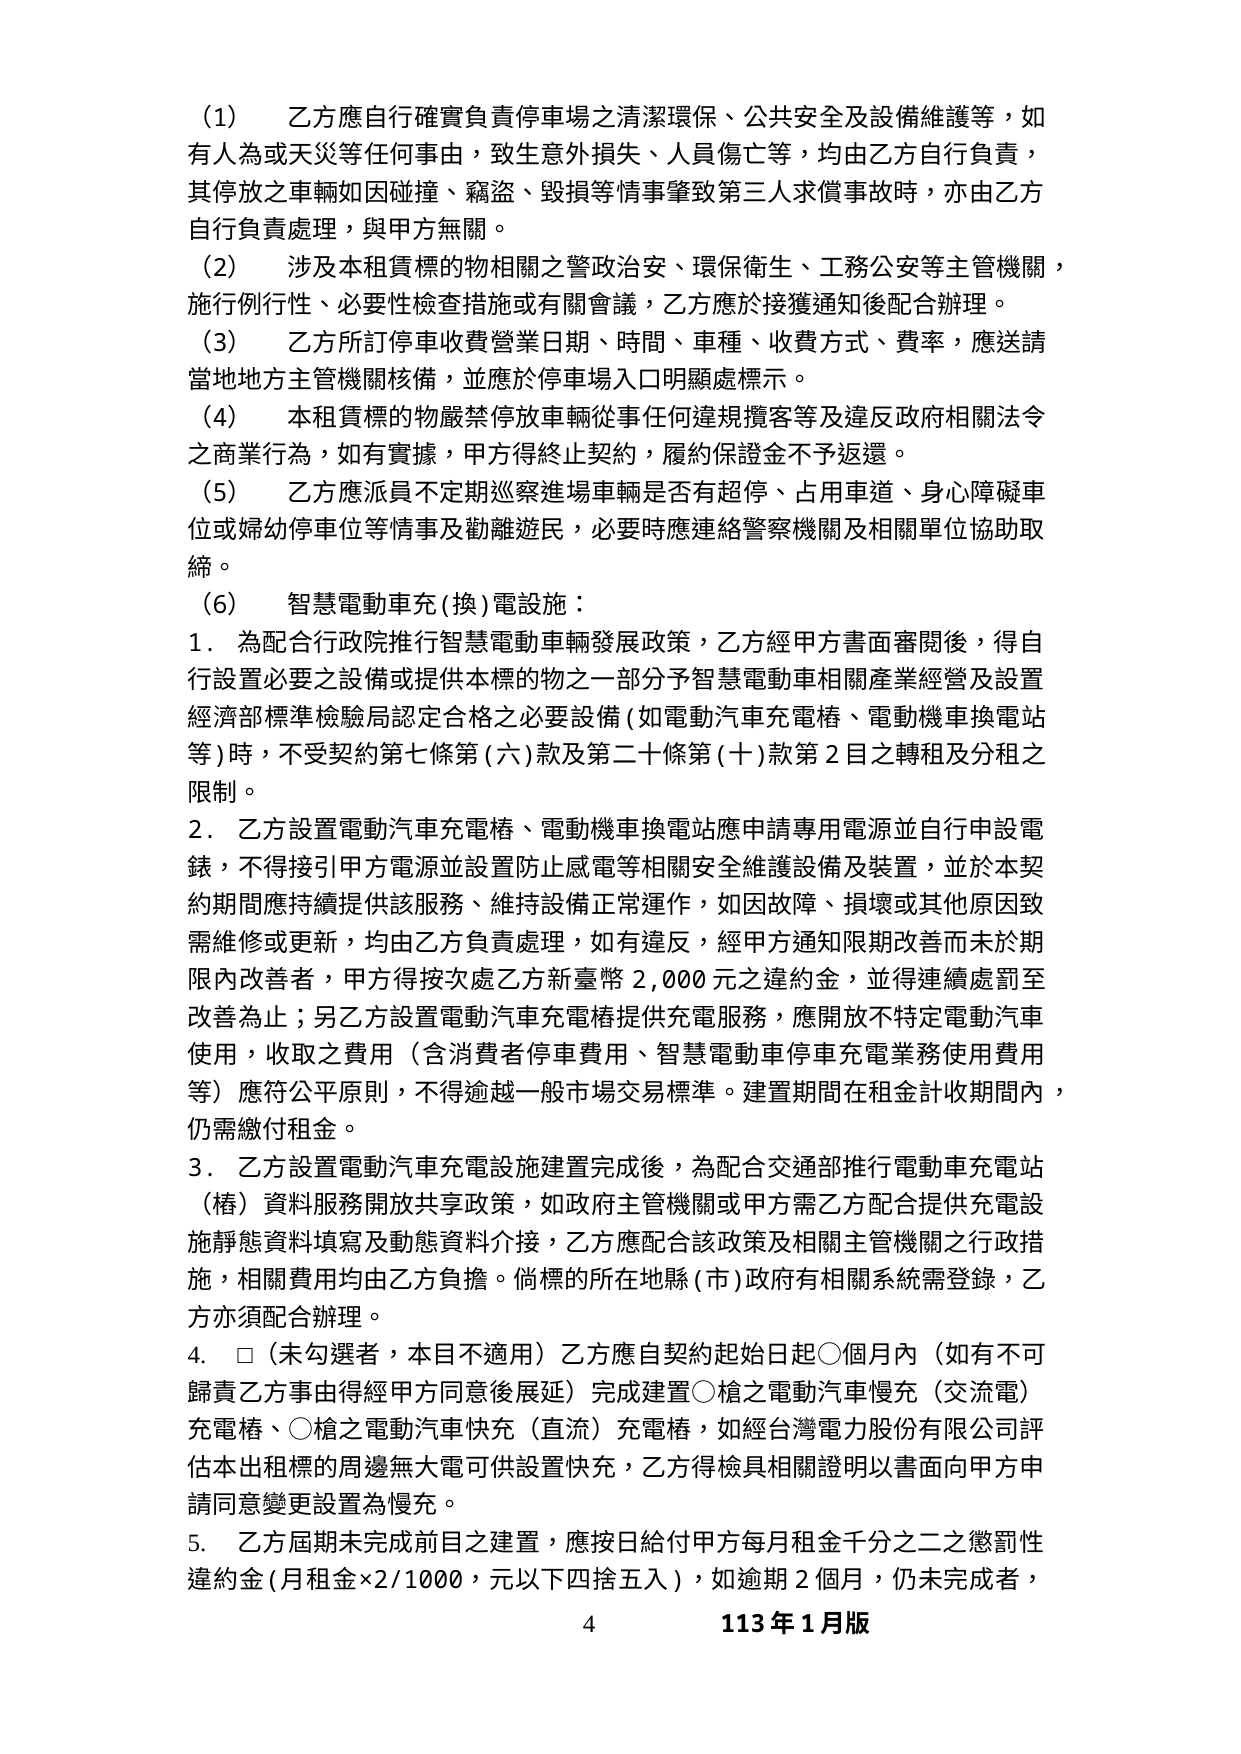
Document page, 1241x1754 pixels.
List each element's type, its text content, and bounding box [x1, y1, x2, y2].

list 乙方應自行確實負責停車場之清潔環保、公共安全及設備維護等，如有人為或天災等任何事由，致生意外損失、人員傷亡等，均由乙方自行負責，其停放之車輛如因碰撞、竊盜、毀損等情事肇致第三人求償事故時，亦由乙方自行負責處理，與甲方無關。 [187, 96, 1047, 246]
list 乙方設置電動汽車充電樁、電動機車換電站應申請專用電源並自行申設電錶，不得接引甲方電源並設置防止感電等相關安全維護設備及裝置，並於本契約期間應持續提供該服務、維持設備正常運作，如因故障、損壞或其他原因致需維修或更新，均由乙方負責處理，如有違反，經甲方通知限期改善而未於期限內改善者，甲方得按次處乙方新臺幣2,000元之違約金，並得連續處罰至改善為止；另乙方設置電動汽車充電樁提供充電服務，應開放不特定電動汽車使用，收取之費用（含消費者停車費用、智慧電動車停車充電業務使用費用等）應符公平原則，不得逾越一般市場交易標準。建置期間在租金計收期間內，仍需繳付租金。 [187, 809, 1047, 1146]
list 乙方設置電動汽車充電設施建置完成後，為配合交通部推行電動車充電站（樁）資料服務開放共享政策，如政府主管機關或甲方需乙方配合提供充電設施靜態資料填寫及動態資料介接，乙方應配合該政策及相關主管機關之行政措施，相關費用均由乙方負擔。倘標的所在地縣(市)政府有相關系統需登錄，乙方亦須配合辦理。 [187, 1146, 1047, 1334]
list 本租賃標的物嚴禁停放車輛從事任何違規攬客等及違反政府相關法令之商業行為，如有實據，甲方得終止契約，履約保證金不予返還。 [187, 396, 1047, 471]
list 乙方所訂停車收費營業日期、時間、車種、收費方式、費率，應送請當地地方主管機關核備，並應於停車場入口明顯處標示。 [187, 321, 1047, 396]
list 乙方應派員不定期巡察進場車輛是否有超停、占用車道、身心障礙車位或婦幼停車位等情事及勸離遊民，必要時應連絡警察機關及相關單位協助取締。 [187, 471, 1047, 584]
list □（未勾選者，本目不適用）乙方應自契約起始日起○個月內（如有不可歸責乙方事由得經甲方同意後展延）完成建置○槍之電動汽車慢充（交流電）充電樁、○槍之電動汽車快充（直流）充電樁，如經台灣電力股份有限公司評估本出租標的周邊無大電可供設置快充，乙方得檢具相關證明以書面向甲方申請同意變更設置為慢充。 [187, 1334, 1047, 1521]
list 為配合行政院推行智慧電動車輛發展政策，乙方經甲方書面審閱後，得自行設置必要之設備或提供本標的物之一部分予智慧電動車相關產業經營及設置經濟部標準檢驗局認定合格之必要設備(如電動汽車充電樁、電動機車換電站等)時，不受契約第七條第(六)款及第二十條第(十)款第2目之轉租及分租之限制。 [187, 621, 1047, 809]
list 智慧電動車充(換)電設施： [187, 584, 1047, 621]
list 乙方屆期未完成前目之建置，應按日給付甲方每月租金千分之二之懲罰性違約金(月租金×2/1000，元以下四捨五入)，如逾期2個月，仍未完成者， [187, 1521, 1047, 1596]
list 涉及本租賃標的物相關之警政治安、環保衛生、工務公安等主管機關，施行例行性、必要性檢查措施或有關會議，乙方應於接獲通知後配合辦理。 [187, 246, 1047, 321]
